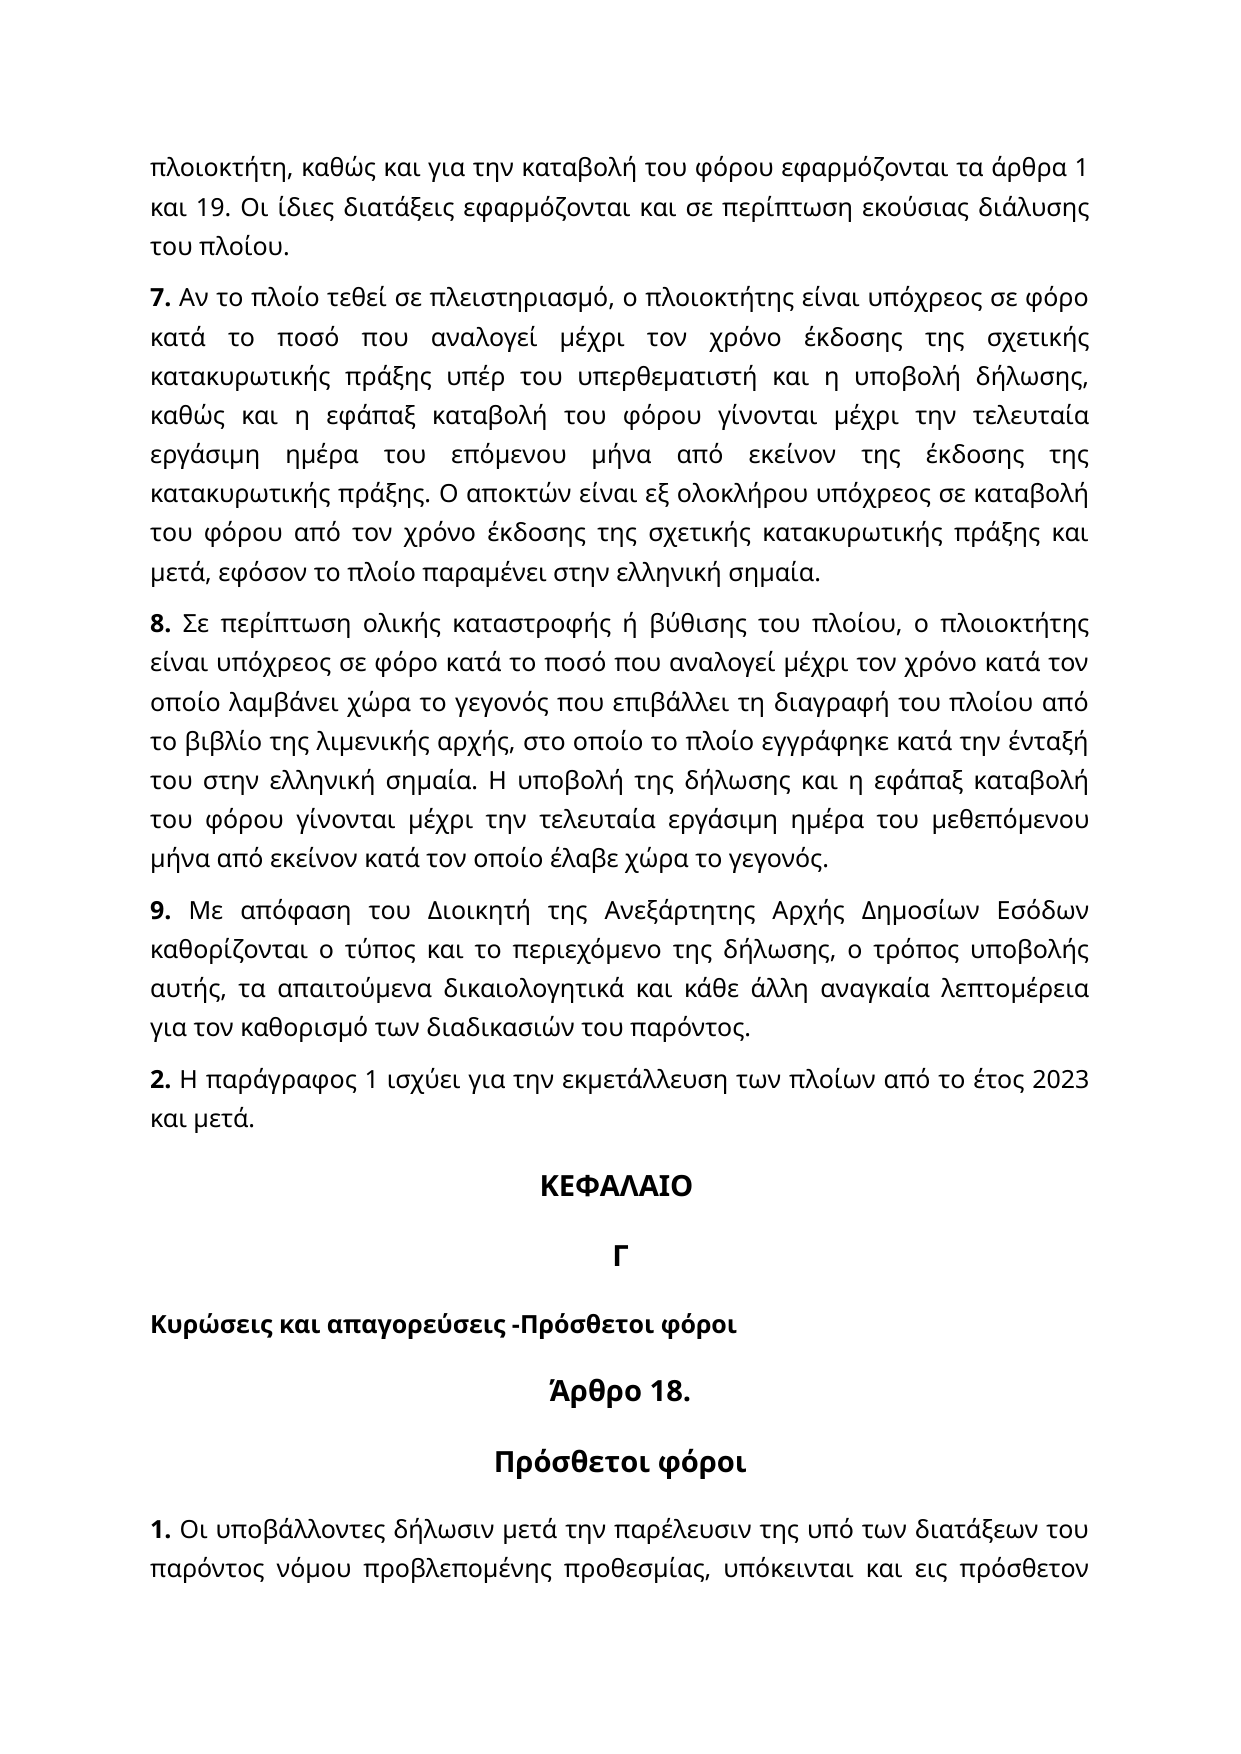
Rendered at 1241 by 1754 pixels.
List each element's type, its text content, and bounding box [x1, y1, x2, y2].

text Κυρώσεις και απαγορεύσεις -Πρόσθετοι φόροι [150, 1306, 1090, 1340]
subtitle Πρόσθετοι φόροι [150, 1441, 1090, 1481]
text 9. Με απόφαση του Διοικητή της Ανεξάρτητης Αρχής Δημοσίων Εσόδων καθορίζονται ο τύπος και το περιεχόμενο της δήλωσης, ο τρόπος υποβολής αυτής, τα απαιτούμενα δικαιολογητικά και κάθε άλλη αναγκαία λεπτομέρεια για τον καθορισμό των διαδικασιών του παρόντος. [150, 892, 1090, 1044]
text πλοιοκτήτη, καθώς και για την καταβολή του φόρου εφαρμόζονται τα άρθρα 1 και 19. Οι ίδιες διατάξεις εφαρμόζονται και σε περίπτωση εκούσιας διάλυσης του πλοίου. [150, 150, 1090, 262]
text 8. Σε περίπτωση ολικής καταστροφής ή βύθισης του πλοίου, ο πλοιοκτήτης είναι υπόχρεος σε φόρο κατά το ποσό που αναλογεί μέχρι τον χρόνο κατά τον οποίο λαμβάνει χώρα το γεγονός που επιβάλλει τη διαγραφή του πλοίου από το βιβλίο της λιμενικής αρχής, στο οποίο το πλοίο εγγράφηκε κατά την ένταξή του στην ελληνική σημαία. Η υποβολή της δήλωσης και η εφάπαξ καταβολή του φόρου γίνονται μέχρι την τελευταία εργάσιμη ημέρα του μεθεπόμενου μήνα από εκείνον κατά τον οποίο έλαβε χώρα το γεγονός. [150, 606, 1090, 875]
text 2. Η παράγραφος 1 ισχύει για την εκμετάλλευση των πλοίων από το έτος 2023 και μετά. [150, 1062, 1090, 1135]
subtitle ΚΕΦΑΛΑΙΟ [150, 1165, 1090, 1205]
subtitle Άρθρο 18. [150, 1370, 1090, 1410]
text 7. Αν το πλοίο τεθεί σε πλειστηριασμό, ο πλοιοκτήτης είναι υπόχρεος σε φόρο κατά το ποσό που αναλογεί μέχρι τον χρόνο έκδοσης της σχετικής κατακυρωτικής πράξης υπέρ του υπερθεματιστή και η υποβολή δήλωσης, καθώς και η εφάπαξ καταβολή του φόρου γίνονται μέχρι την τελευταία εργάσιμη ημέρα του επόμενου μήνα από εκείνον της έκδοσης της κατακυρωτικής πράξης. Ο αποκτών είναι εξ ολοκλήρου υπόχρεος σε καταβολή του φόρου από τον χρόνο έκδοσης της σχετικής κατακυρωτικής πράξης και μετά, εφόσον το πλοίο παραμένει στην ελληνική σημαία. [150, 280, 1090, 588]
text 1. Οι υποβάλλοντες δήλωσιν μετά την παρέλευσιν της υπό των διατάξεων του παρόντος νόμου προβλεπομένης προθεσμίας, υπόκεινται και εις πρόσθετον [150, 1512, 1090, 1585]
subtitle Γ [150, 1236, 1090, 1275]
